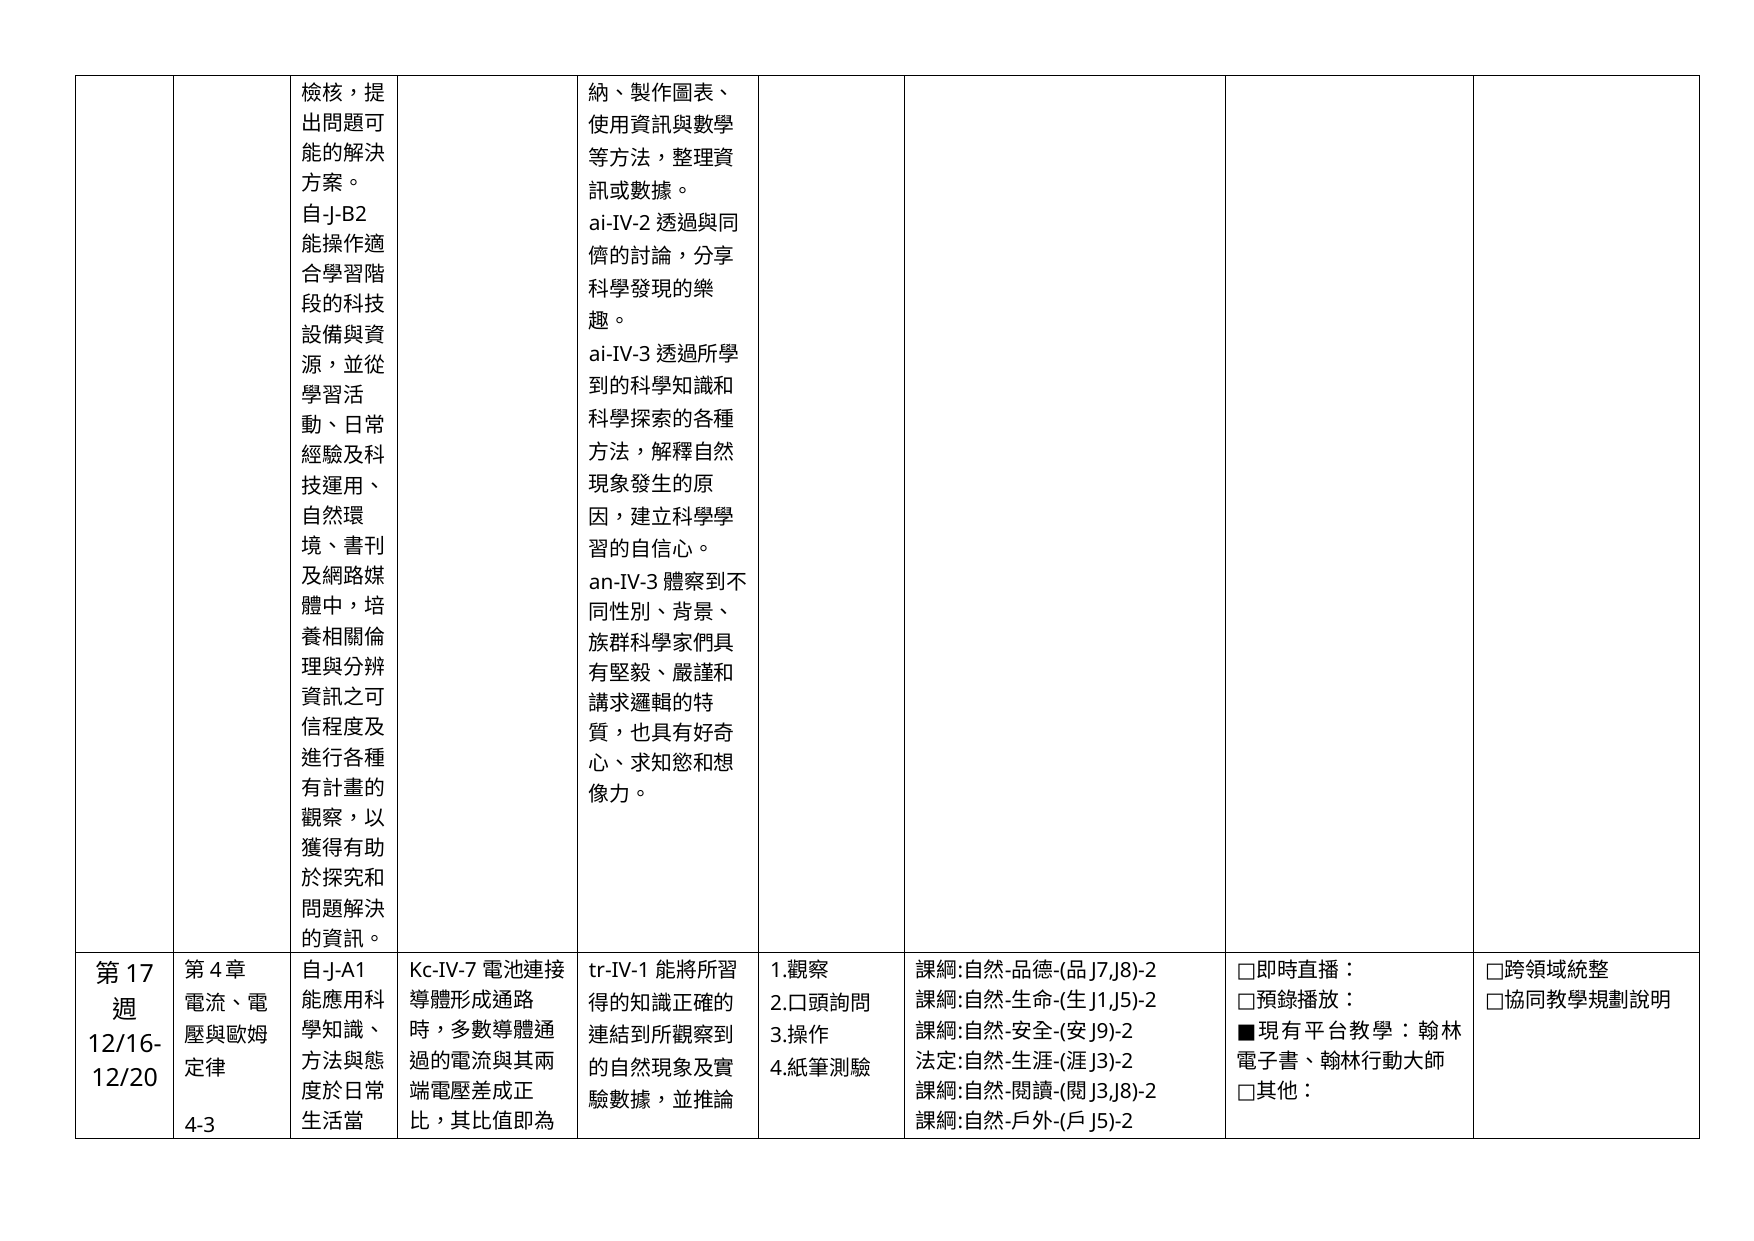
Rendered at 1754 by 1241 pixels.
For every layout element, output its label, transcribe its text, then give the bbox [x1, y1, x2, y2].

table_cell [174, 76, 290, 952]
table_cell [1226, 76, 1473, 952]
table_cell 1.觀察 2.口頭詢問 3.操作 4.紙筆測驗 [759, 953, 904, 1138]
table_cell [398, 76, 577, 952]
table_cell tr-IV-1 能將所習得的知識正確的連結到所觀察到的自然現象及實驗數據，並推論 [578, 953, 758, 1138]
table_cell 納、製作圖表、使用資訊與數學等方法，整理資訊或數據。 ai-IV-2 透過與同儕的討論，分享科學發現的樂趣。 ai-IV-3 透過所學到的科學知識和科學探索的各種方法，解釋自然現象發生的原因，建立科學學習的自信心。 an-IV-3 體察到不同性別、背景、族群科學家們具有堅毅、嚴謹和講求邏輯的特質，也具有好奇心、求知慾和想像力。 [578, 76, 758, 952]
table_cell 檢核，提出問題可能的解決方案。 自-J-B2 能操作適合學習階段的科技設備與資源，並從學習活動、日常經驗及科技運用、自然環境、書刊及網路媒體中，培養相關倫理與分辨資訊之可信程度及進行各種有計畫的觀察，以獲得有助於探究和問題解決的資訊。 [291, 76, 397, 952]
table_cell 第17週 12/16-12/20 [76, 953, 173, 1138]
table_cell 課綱:自然-品德-(品J7,J8)-2 課綱:自然-生命-(生J1,J5)-2 課綱:自然-安全-(安J9)-2 法定:自然-生涯-(涯J3)-2 課綱:自然-閱讀-(閱J3,J8)-2 課綱:自然-戶外-(戶J5)-2 [905, 953, 1225, 1138]
table_cell [759, 76, 904, 952]
table_cell 自-J-A1 能應用科學知識、方法與態度於日常生活當 [291, 953, 397, 1138]
table_cell Kc-IV-7 電池連接導體形成通路時，多數導體通過的電流與其兩端電壓差成正比，其比值即為 [398, 953, 577, 1138]
table_cell [905, 76, 1225, 952]
table_cell 第4章 電流、電壓與歐姆定律 4-3 [174, 953, 290, 1138]
table_cell □跨領域統整 □協同教學規劃說明 [1474, 953, 1699, 1138]
table_cell [1474, 76, 1699, 952]
table_cell □即時直播： □預錄播放： ■現有平台教學：翰林電子書、翰林行動大師 □其他： [1226, 953, 1473, 1138]
table_cell [76, 76, 173, 952]
